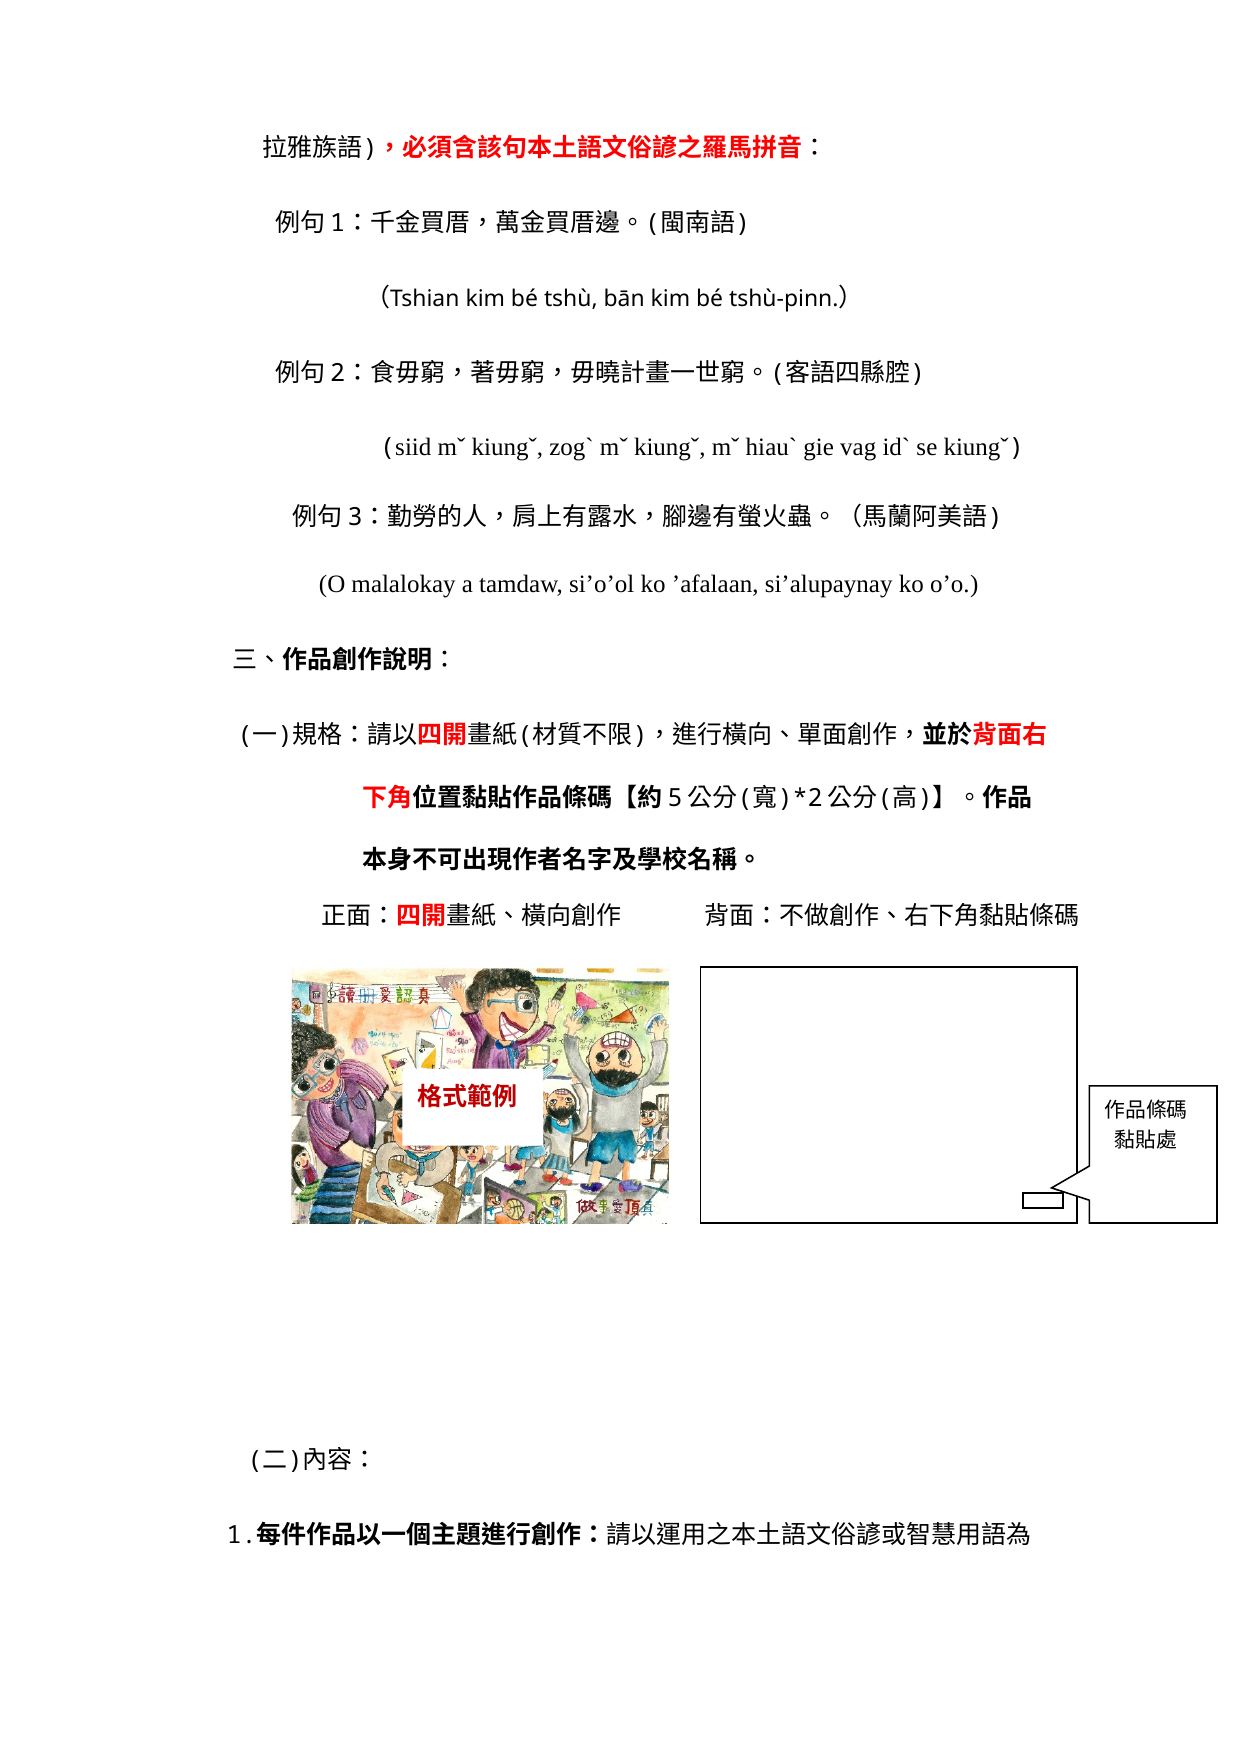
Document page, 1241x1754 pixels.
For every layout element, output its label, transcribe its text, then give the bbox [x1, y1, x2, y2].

text 1.每件作品以一個主題進行創作：請以運用之本土語文俗諺或智慧用語為 [187, 1491, 1053, 1554]
text (O malalokay a tamdaw, si’o’ol ko ’afalaan, si’alupaynay ko o’o.) [275, 541, 1053, 604]
text (siid mˇ kiungˇ, zogˋ mˇ kiungˇ, mˇ hiauˋ gie vag idˋ se kiungˇ) [262, 404, 1053, 466]
text (一)規格：請以四開畫紙(材質不限)，進行橫向、單面創作，並於背面右下角位置黏貼作品條碼【約5公分(寬)*2公分(高)】。作品本身不可出現作者名字及學校名稱。 [237, 691, 1053, 879]
text （Tshian kim bé tshù, bān kim bé tshù-pinn.） [275, 254, 1053, 316]
text 三、作品創作說明： [187, 616, 1053, 679]
text 拉雅族語)，必須含該句本土語文俗諺之羅馬拼音： [187, 104, 1053, 166]
text 例句2：食毋窮，著毋窮，毋曉計畫一世窮。(客語四縣腔) [262, 329, 1053, 391]
text 例句1：千金買厝，萬金買厝邊。(閩南語) [275, 179, 1053, 241]
text (二)內容： [187, 1416, 1053, 1479]
text 例句3：勤勞的人，肩上有露水，腳邊有螢火蟲。（馬蘭阿美語) [187, 472, 1053, 535]
